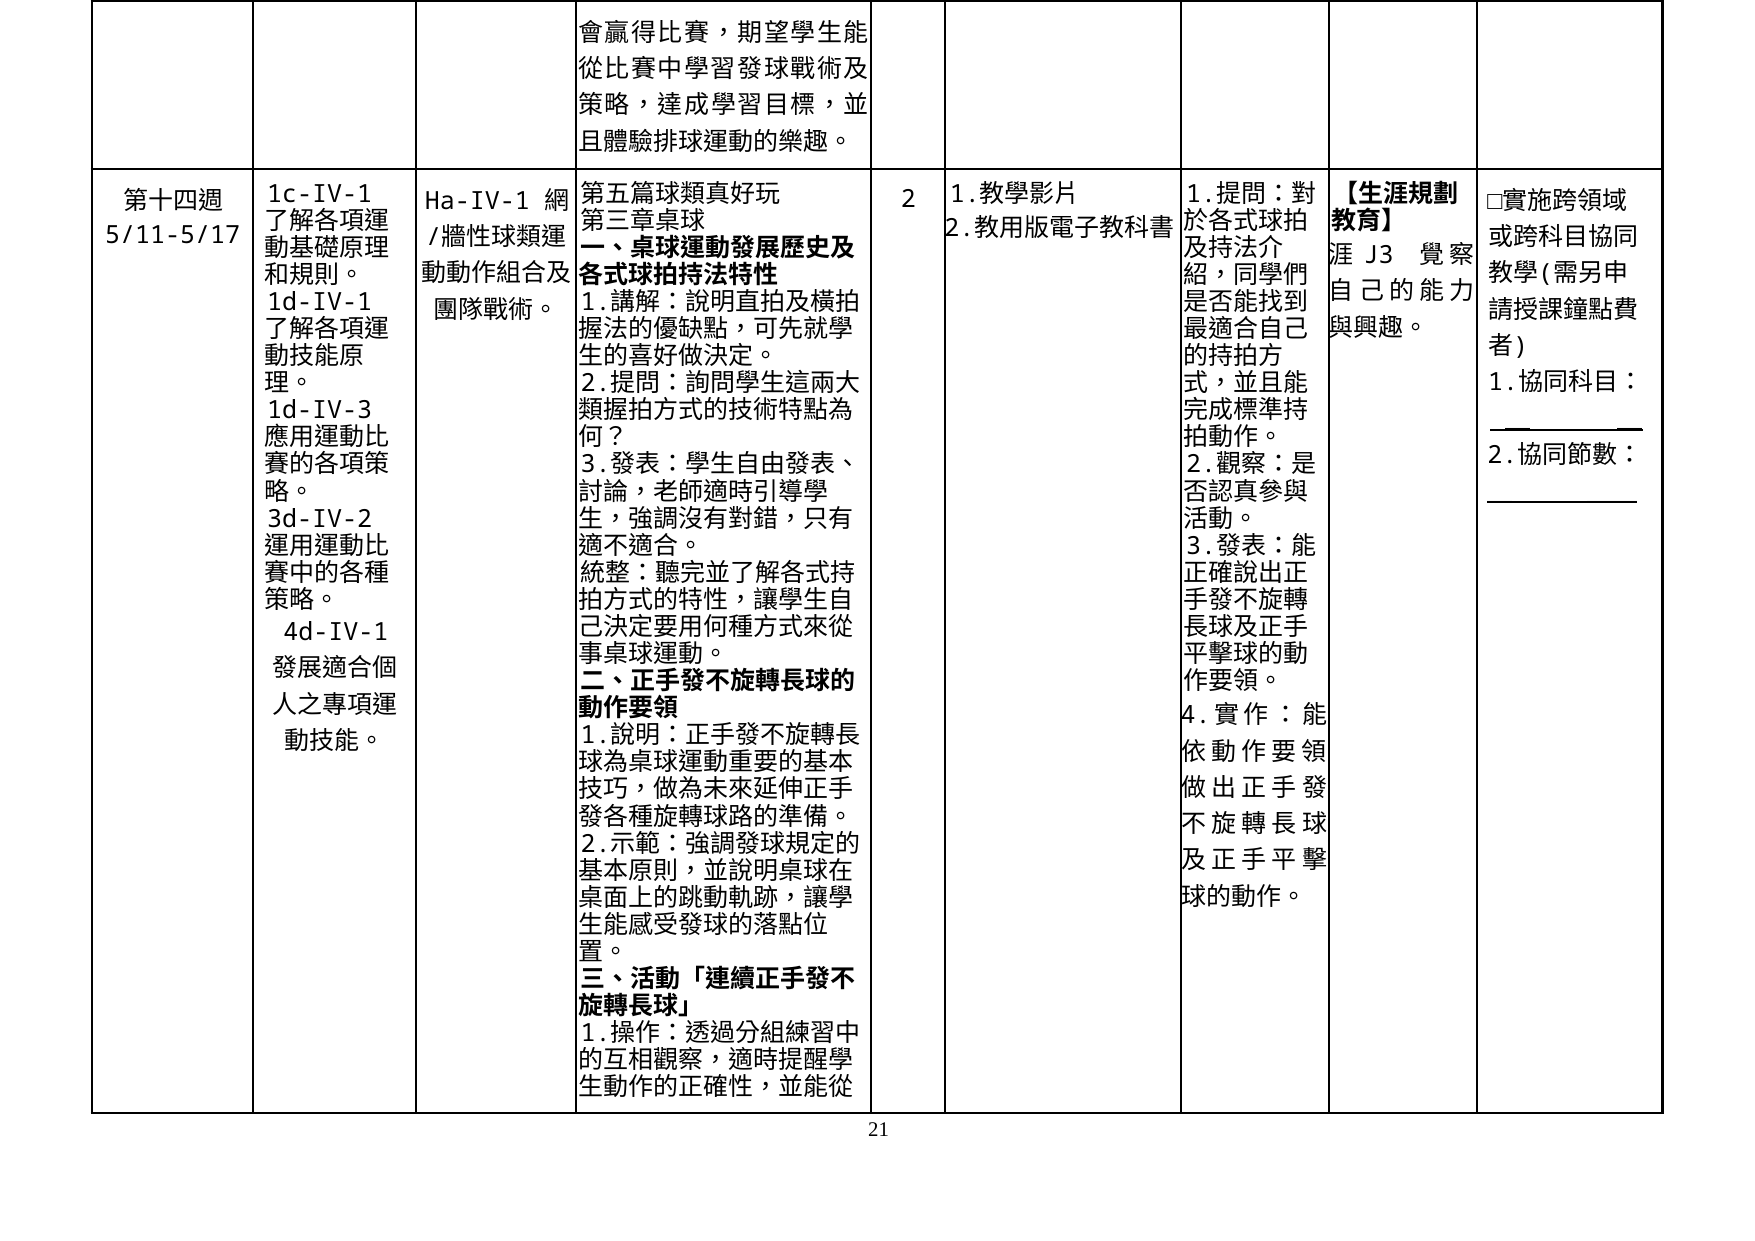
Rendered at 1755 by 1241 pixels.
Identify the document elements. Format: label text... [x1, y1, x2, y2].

table_cell [93, 2, 252, 168]
table_cell 1.提問：對於各式球拍及持法介紹，同學們是否能找到最適合自己的持拍方式，並且能完成標準持拍動作。 2.觀察：是否認真參與活動。 3.發表：能正確說出正手發不旋轉長球及正手平擊球的動作要領。 4.實作：能依動作要領做出正手發不旋轉長球及正手平擊球的動作。 [1182, 170, 1328, 1112]
table_cell 【生涯規劃教育】 涯J3 覺察自己的能力與興趣。 [1330, 170, 1476, 1112]
table_cell [254, 2, 415, 168]
table_cell 1.教學影片 2.教用版電子教科書 [946, 170, 1180, 1112]
table_cell 第五篇球類真好玩 第三章桌球 一、桌球運動發展歷史及各式球拍持法特性 1.講解：說明直拍及橫拍握法的優缺點，可先就學生的喜好做決定。 2.提問：詢問學生這兩大類握拍方式的技術特點為何？ 3.發表：學生自由發表、討論，老師適時引導學生，強調沒有對錯，只有適不適合。 統整：聽完並了解各式持拍方式的特性，讓學生自己決定要用何種方式來從事桌球運動。 二、正手發不旋轉長球的動作要領 1.說明：正手發不旋轉長球為桌球運動重要的基本技巧，做為未來延伸正手發各種旋轉球路的準備。 2.示範：強調發球規定的基本原則，並說明桌球在桌面上的跳動軌跡，讓學生能感受發球的落點位置。 三、活動「連續正手發不旋轉長球」 1.操作：透過分組練習中的互相觀察，適時提醒學生動作的正確性，並能從 [577, 170, 870, 1112]
table_cell Ha-IV-1 網/牆性球類運動動作組合及團隊戰術。 [417, 170, 575, 1112]
table_cell [417, 2, 575, 168]
table_cell [1478, 2, 1661, 168]
table_cell [1182, 2, 1328, 168]
table_cell [946, 2, 1180, 168]
table_cell 會贏得比賽，期望學生能從比賽中學習發球戰術及策略，達成學習目標，並且體驗排球運動的樂趣。 [577, 2, 870, 168]
table_cell [1330, 2, 1476, 168]
table_cell 2 [872, 170, 944, 1112]
table_cell 第十四週5/11-5/17 [93, 170, 252, 1112]
table_cell 1c-IV-1 了解各項運動基礎原理和規則。 1d-IV-1 了解各項運動技能原理。 1d-IV-3 應用運動比賽的各項策略。 3d-IV-2 運用運動比賽中的各種策略。 4d-IV-1 發展適合個人之專項運動技能。 [254, 170, 415, 1112]
table_cell □實施跨領域或跨科目協同教學(需另申請授課鐘點費者) 1.協同科目： ＿ ＿ 2.協同節數： ＿ ＿＿ [1478, 170, 1661, 1112]
table_cell [872, 2, 944, 168]
